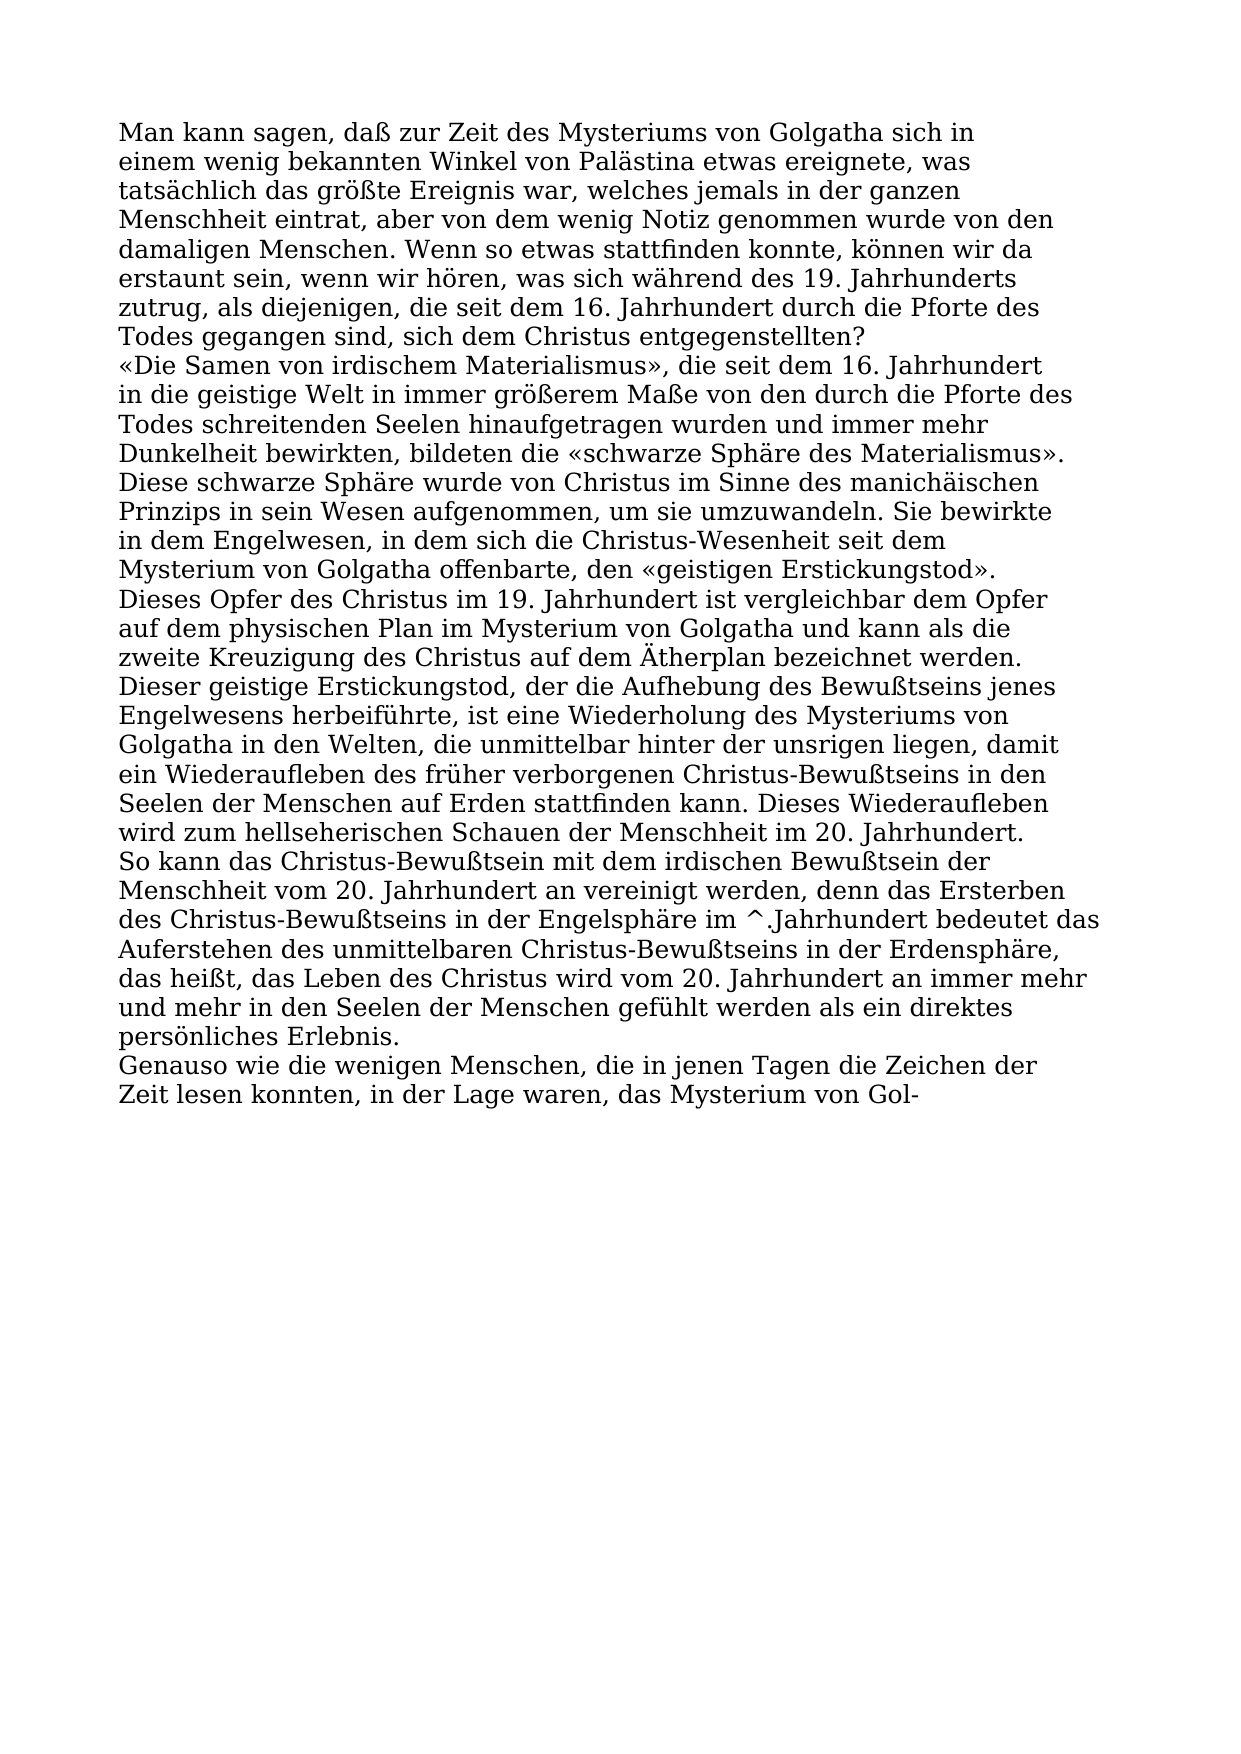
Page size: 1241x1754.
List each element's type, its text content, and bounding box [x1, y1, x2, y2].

text Diese schwarze Sphäre wurde von Christus im Sinne des manichäischen [118, 468, 1122, 497]
text erstaunt sein, wenn wir hören, was sich während des 19. Jahrhunderts [118, 264, 1122, 293]
text des Christus-Bewußtseins in der Engelsphäre im ^.Jahrhundert bedeutet das [118, 906, 1122, 935]
text Mysterium von Golgatha offenbarte, den «geistigen Erstickungstod». [118, 556, 1122, 585]
text zweite Kreuzigung des Christus auf dem Ätherplan bezeichnet werden. [118, 643, 1122, 672]
text Dieses Opfer des Christus im 19. Jahrhundert ist vergleichbar dem Opfer [118, 585, 1122, 614]
text persönliches Erlebnis. [118, 1022, 1122, 1051]
text Dieser geistige Erstickungstod, der die Aufhebung des Bewußtseins jenes [118, 672, 1122, 701]
text in dem Engelwesen, in dem sich die Christus-Wesenheit seit dem [118, 526, 1122, 556]
text Menschheit eintrat, aber von dem wenig Notiz genommen wurde von den [118, 206, 1122, 235]
text das heißt, das Leben des Christus wird vom 20. Jahrhundert an immer mehr [118, 964, 1122, 993]
text tatsächlich das größte Ereignis war, welches jemals in der ganzen [118, 176, 1122, 206]
text Dunkelheit bewirkten, bildeten die «schwarze Sphäre des Materialismus». [118, 439, 1122, 468]
text Genauso wie die wenigen Menschen, die in jenen Tagen die Zeichen der [118, 1051, 1122, 1081]
text einem wenig bekannten Winkel von Palästina etwas ereignete, was [118, 147, 1122, 176]
text Engelwesens herbeiführte, ist eine Wiederholung des Mysteriums von [118, 701, 1122, 731]
text und mehr in den Seelen der Menschen gefühlt werden als ein direktes [118, 993, 1122, 1022]
text Auferstehen des unmittelbaren Christus-Bewußtseins in der Erdensphäre, [118, 935, 1122, 964]
text Zeit lesen konnten, in der Lage waren, das Mysterium von Gol- [118, 1081, 1122, 1110]
text Prinzips in sein Wesen aufgenommen, um sie umzuwandeln. Sie bewirkte [118, 497, 1122, 526]
text Todes gegangen sind, sich dem Christus entgegenstellten? [118, 322, 1122, 351]
text in die geistige Welt in immer größerem Maße von den durch die Pforte des [118, 381, 1122, 410]
text Seelen der Menschen auf Erden stattfinden kann. Dieses Wiederaufleben [118, 789, 1122, 818]
text ein Wiederaufleben des früher verborgenen Christus-Bewußtseins in den [118, 760, 1122, 789]
text Man kann sagen, daß zur Zeit des Mysteriums von Golgatha sich in [118, 118, 1122, 147]
text zutrug, als diejenigen, die seit dem 16. Jahrhundert durch die Pforte des [118, 293, 1122, 322]
text So kann das Christus-Bewußtsein mit dem irdischen Bewußtsein der [118, 847, 1122, 876]
text «Die Samen von irdischem Materialismus», die seit dem 16. Jahrhundert [118, 351, 1122, 381]
text auf dem physischen Plan im Mysterium von Golgatha und kann als die [118, 614, 1122, 643]
text Todes schreitenden Seelen hinaufgetragen wurden und immer mehr [118, 410, 1122, 439]
text Menschheit vom 20. Jahrhundert an vereinigt werden, denn das Ersterben [118, 876, 1122, 906]
text damaligen Menschen. Wenn so etwas stattfinden konnte, können wir da [118, 235, 1122, 264]
text Golgatha in den Welten, die unmittelbar hinter der unsrigen liegen, damit [118, 731, 1122, 760]
text wird zum hellseherischen Schauen der Menschheit im 20. Jahrhundert. [118, 818, 1122, 847]
